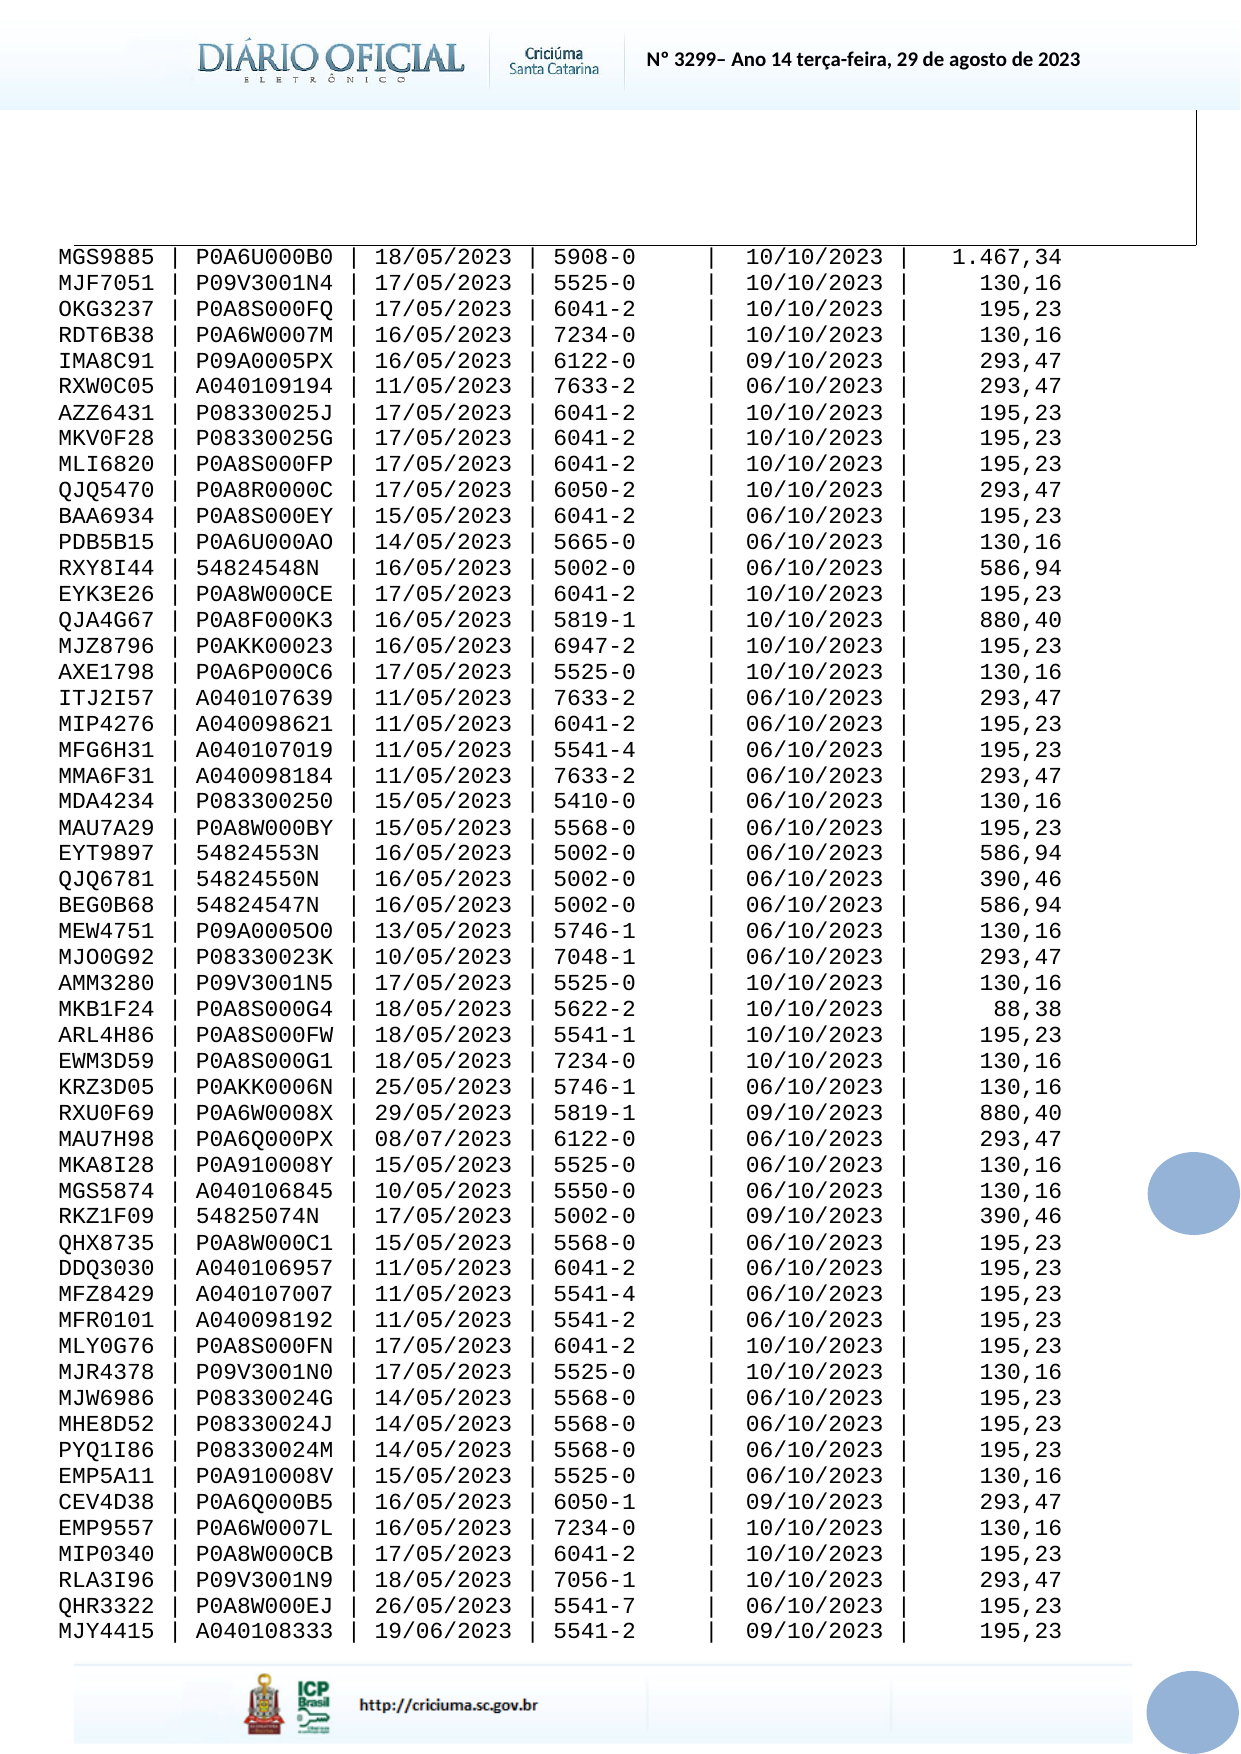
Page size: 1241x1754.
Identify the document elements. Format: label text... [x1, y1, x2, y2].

text RDT6B38 | P0A6W0007M | 16/05/2023 | 7234-0 | 10/10/2023 | 130,16 [44, 323, 1196, 349]
text EWM3D59 | P0A8S000G1 | 18/05/2023 | 7234-0 | 10/10/2023 | 130,16 [44, 1049, 1196, 1075]
text MHE8D52 | P08330024J | 14/05/2023 | 5568-0 | 06/10/2023 | 195,23 [44, 1412, 1196, 1438]
text RKZ1F09 | 54825074N | 17/05/2023 | 5002-0 | 09/10/2023 | 390,46 [44, 1205, 1171, 1231]
text MJY4415 | A040108333 | 19/06/2023 | 5541-2 | 09/10/2023 | 195,23 [44, 1620, 1196, 1646]
text CEV4D38 | P0A6Q000B5 | 16/05/2023 | 6050-1 | 09/10/2023 | 293,47 [44, 1490, 1196, 1516]
text QHR3322 | P0A8W000EJ | 26/05/2023 | 5541-7 | 06/10/2023 | 195,23 [44, 1594, 1196, 1620]
text MJW6986 | P08330024G | 14/05/2023 | 5568-0 | 06/10/2023 | 195,23 [44, 1386, 1196, 1412]
text AZZ6431 | P08330025J | 17/05/2023 | 6041-2 | 10/10/2023 | 195,23 [44, 401, 1196, 427]
text ARL4H86 | P0A8S000FW | 18/05/2023 | 5541-1 | 10/10/2023 | 195,23 [44, 1023, 1196, 1049]
text QJA4G67 | P0A8F000K3 | 16/05/2023 | 5819-1 | 10/10/2023 | 880,40 [44, 608, 1196, 634]
text ITJ2I57 | A040107639 | 11/05/2023 | 7633-2 | 06/10/2023 | 293,47 [44, 686, 1196, 712]
text AMM3280 | P09V3001N5 | 17/05/2023 | 5525-0 | 10/10/2023 | 130,16 [44, 971, 1196, 997]
text MGS5874 | A040106845 | 10/05/2023 | 5550-0 | 06/10/2023 | 130,16 [44, 1179, 1150, 1205]
text EYK3E26 | P0A8W000CE | 17/05/2023 | 6041-2 | 10/10/2023 | 195,23 [44, 582, 1196, 608]
text RXY8I44 | 54824548N | 16/05/2023 | 5002-0 | 06/10/2023 | 586,94 [44, 556, 1196, 582]
text MKA8I28 | P0A910008Y | 15/05/2023 | 5525-0 | 06/10/2023 | 130,16 [44, 1153, 1180, 1179]
text MFZ8429 | A040107007 | 11/05/2023 | 5541-4 | 06/10/2023 | 195,23 [44, 1283, 1196, 1309]
text RXU0F69 | P0A6W0008X | 29/05/2023 | 5819-1 | 09/10/2023 | 880,40 [44, 1101, 1196, 1127]
text MAU7A29 | P0A8W000BY | 15/05/2023 | 5568-0 | 06/10/2023 | 195,23 [44, 816, 1196, 842]
text MKV0F28 | P08330025G | 17/05/2023 | 6041-2 | 10/10/2023 | 195,23 [44, 427, 1196, 453]
text QJQ5470 | P0A8R0000C | 17/05/2023 | 6050-2 | 10/10/2023 | 293,47 [44, 479, 1196, 504]
text MJR4378 | P09V3001N0 | 17/05/2023 | 5525-0 | 10/10/2023 | 130,16 [44, 1361, 1196, 1386]
text OKG3237 | P0A8S000FQ | 17/05/2023 | 6041-2 | 10/10/2023 | 195,23 [44, 297, 1196, 323]
text MIP0340 | P0A8W000CB | 17/05/2023 | 6041-2 | 10/10/2023 | 195,23 [44, 1542, 1196, 1568]
text MKB1F24 | P0A8S000G4 | 18/05/2023 | 5622-2 | 10/10/2023 | 88,38 [44, 997, 1196, 1023]
text PDB5B15 | P0A6U000AO | 14/05/2023 | 5665-0 | 06/10/2023 | 130,16 [44, 531, 1196, 556]
text IMA8C91 | P09A0005PX | 16/05/2023 | 6122-0 | 09/10/2023 | 293,47 [44, 349, 1196, 375]
text MLY0G76 | P0A8S000FN | 17/05/2023 | 6041-2 | 10/10/2023 | 195,23 [44, 1334, 1196, 1361]
text MLI6820 | P0A8S000FP | 17/05/2023 | 6041-2 | 10/10/2023 | 195,23 [44, 453, 1196, 479]
text MJZ8796 | P0AKK00023 | 16/05/2023 | 6947-2 | 10/10/2023 | 195,23 [44, 634, 1196, 660]
text MJF7051 | P09V3001N4 | 17/05/2023 | 5525-0 | 10/10/2023 | 130,16 [44, 271, 1196, 297]
text PYQ1I86 | P08330024M | 14/05/2023 | 5568-0 | 06/10/2023 | 195,23 [44, 1438, 1196, 1464]
text EMP9557 | P0A6W0007L | 16/05/2023 | 7234-0 | 10/10/2023 | 130,16 [44, 1516, 1196, 1542]
text BEG0B68 | 54824547N | 16/05/2023 | 5002-0 | 06/10/2023 | 586,94 [44, 894, 1196, 919]
text MFG6H31 | A040107019 | 11/05/2023 | 5541-4 | 06/10/2023 | 195,23 [44, 738, 1196, 764]
text KRZ3D05 | P0AKK0006N | 25/05/2023 | 5746-1 | 06/10/2023 | 130,16 [44, 1075, 1196, 1101]
text EMP5A11 | P0A910008V | 15/05/2023 | 5525-0 | 06/10/2023 | 130,16 [44, 1464, 1196, 1490]
text MGS9885 | P0A6U000B0 | 18/05/2023 | 5908-0 | 10/10/2023 | 1.467,34 [44, 245, 1196, 271]
text BAA6934 | P0A8S000EY | 15/05/2023 | 6041-2 | 06/10/2023 | 195,23 [44, 504, 1196, 531]
text RLA3I96 | P09V3001N9 | 18/05/2023 | 7056-1 | 10/10/2023 | 293,47 [44, 1568, 1196, 1594]
text MFR0101 | A040098192 | 11/05/2023 | 5541-2 | 06/10/2023 | 195,23 [44, 1309, 1196, 1334]
text QHX8735 | P0A8W000C1 | 15/05/2023 | 5568-0 | 06/10/2023 | 195,23 [44, 1231, 1196, 1257]
text AXE1798 | P0A6P000C6 | 17/05/2023 | 5525-0 | 10/10/2023 | 130,16 [44, 660, 1196, 686]
text MEW4751 | P09A0005O0 | 13/05/2023 | 5746-1 | 06/10/2023 | 130,16 [44, 919, 1196, 946]
text MMA6F31 | A040098184 | 11/05/2023 | 7633-2 | 06/10/2023 | 293,47 [44, 764, 1196, 790]
text MAU7H98 | P0A6Q000PX | 08/07/2023 | 6122-0 | 06/10/2023 | 293,47 [44, 1127, 1196, 1153]
text RXW0C05 | A040109194 | 11/05/2023 | 7633-2 | 06/10/2023 | 293,47 [44, 375, 1196, 401]
text MIP4276 | A040098621 | 11/05/2023 | 6041-2 | 06/10/2023 | 195,23 [44, 712, 1196, 738]
text MJO0G92 | P08330023K | 10/05/2023 | 7048-1 | 06/10/2023 | 293,47 [44, 946, 1196, 971]
text EYT9897 | 54824553N | 16/05/2023 | 5002-0 | 06/10/2023 | 586,94 [44, 842, 1196, 868]
text MDA4234 | P083300250 | 15/05/2023 | 5410-0 | 06/10/2023 | 130,16 [44, 790, 1196, 816]
text DDQ3030 | A040106957 | 11/05/2023 | 6041-2 | 06/10/2023 | 195,23 [44, 1257, 1196, 1283]
text QJQ6781 | 54824550N | 16/05/2023 | 5002-0 | 06/10/2023 | 390,46 [44, 868, 1196, 894]
